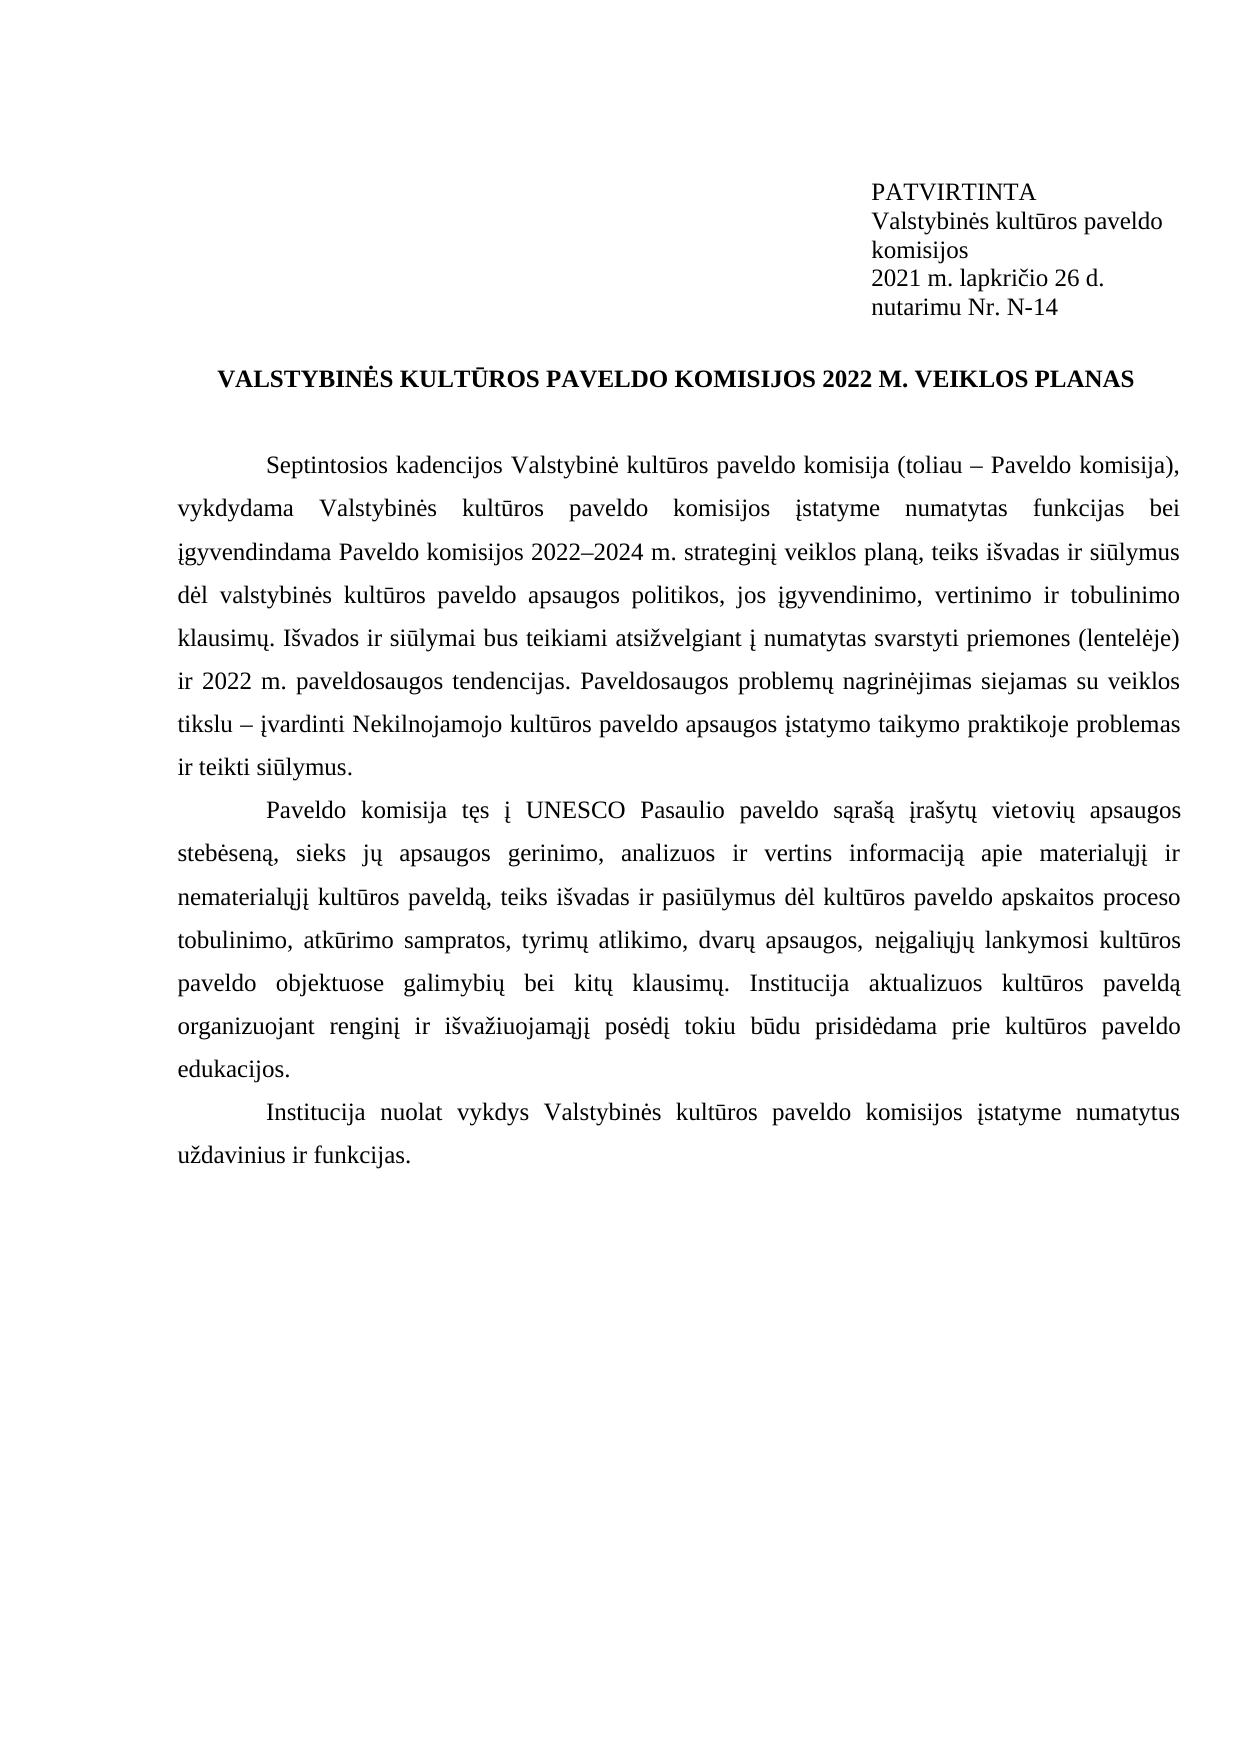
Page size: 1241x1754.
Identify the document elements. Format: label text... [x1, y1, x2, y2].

text Valstybinės kultūros paveldo komisijos [871, 206, 1181, 263]
text Septintosios kadencijos Valstybinė kultūros paveldo komisija (toliau – Paveldo komisija), vykdydama Valstybinės kultūros paveldo komisijos įstatyme numatytas funkcijas bei įgyvendindama Paveldo komisijos 2022–2024 m. strateginį veiklos planą, teiks išvadas ir siūlymus dėl valstybinės kultūros paveldo apsaugos politikos, jos įgyvendinimo, vertinimo ir tobulinimo klausimų. Išvados ir siūlymai bus teikiami atsižvelgiant į numatytas svarstyti priemones (lentelėje) ir 2022 m. paveldosaugos tendencijas. Paveldosaugos problemų nagrinėjimas siejamas su veiklos tikslu – įvardinti Nekilnojamojo kultūros paveldo apsaugos įstatymo taikymo praktikoje problemas ir teikti siūlymus. [177, 450, 1181, 781]
text Institucija nuolat vykdys Valstybinės kultūros paveldo komisijos įstatyme numatytus uždavinius ir funkcijas. [177, 1097, 1181, 1169]
text Paveldo komisija tęs į UNESCO Pasaulio paveldo sąrašą įrašytų vietovių apsaugos stebėseną, sieks jų apsaugos gerinimo, analizuos ir vertins informaciją apie materialųjį ir nematerialųjį kultūros paveldą, teiks išvadas ir pasiūlymus dėl kultūros paveldo apskaitos proceso tobulinimo, atkūrimo sampratos, tyrimų atlikimo, dvarų apsaugos, neįgaliųjų lankymosi kultūros paveldo objektuose galimybių bei kitų klausimų. Institucija aktualizuos kultūros paveldą organizuojant renginį ir išvažiuojamąjį posėdį tokiu būdu prisidėdama prie kultūros paveldo edukacijos. [177, 795, 1181, 1083]
text 2021 m. lapkričio 26 d. nutarimu Nr. N-14 [871, 263, 1181, 321]
text VALSTYBINĖS KULTŪROS PAVELDO KOMISIJOS 2022 M. VEIKLOS PLANAS [177, 364, 1181, 393]
text PATVIRTINTA [871, 177, 1181, 206]
